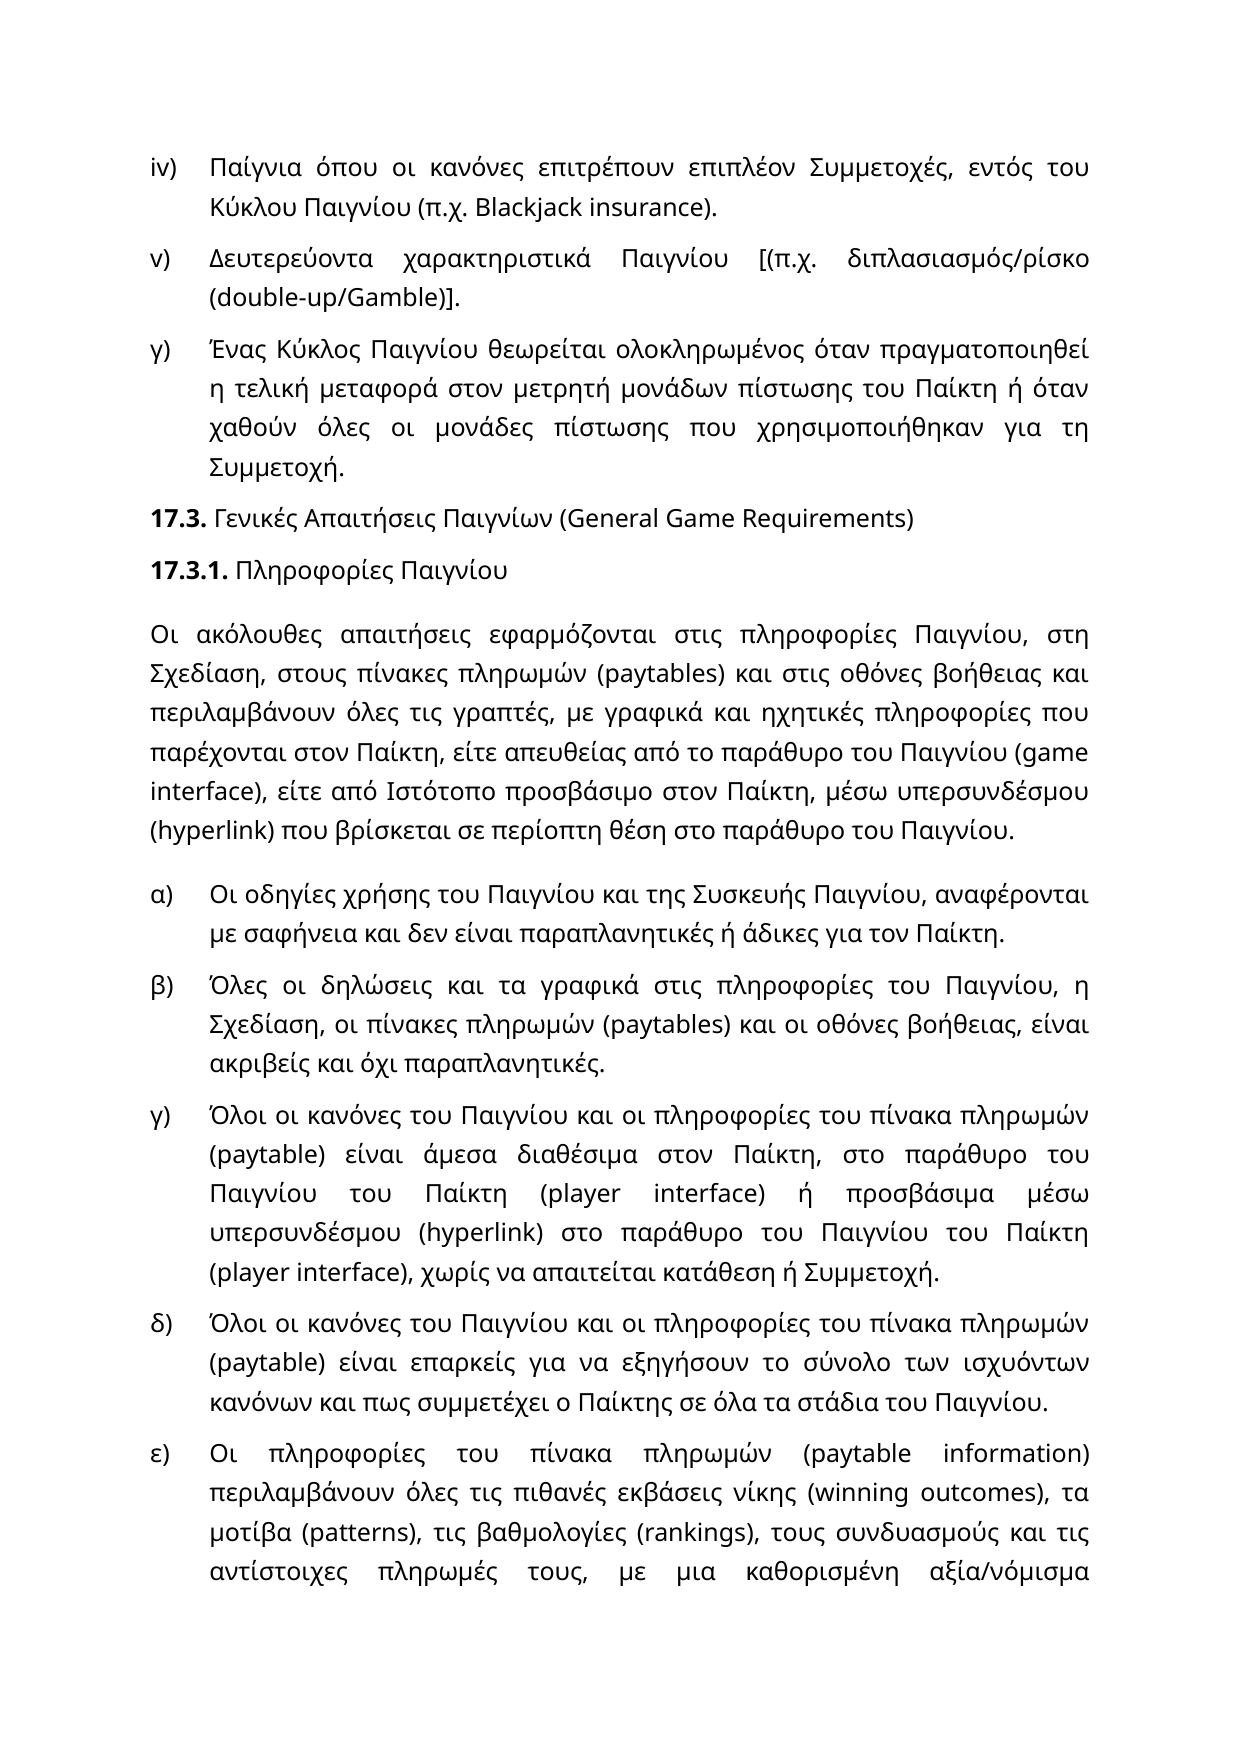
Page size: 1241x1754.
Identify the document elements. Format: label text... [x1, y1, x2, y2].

list δ) Όλοι οι κανόνες του Παιγνίου και οι πληροφορίες του πίνακα πληρωμών (paytable) είναι επαρκείς για να εξηγήσουν το σύνολο των ισχυόντων κανόνων και πως συμμετέχει ο Παίκτης σε όλα τα στάδια του Παιγνίου. [150, 1306, 1090, 1418]
list γ) Όλοι οι κανόνες του Παιγνίου και οι πληροφορίες του πίνακα πληρωμών (paytable) είναι άμεσα διαθέσιμα στον Παίκτη, στο παράθυρο του Παιγνίου του Παίκτη (player interface) ή προσβάσιμα μέσω υπερσυνδέσμου (hyperlink) στο παράθυρο του Παιγνίου του Παίκτη (player interface), χωρίς να απαιτείται κατάθεση ή Συμμετοχή. [150, 1097, 1090, 1288]
text Οι ακόλουθες απαιτήσεις εφαρμόζονται στις πληροφορίες Παιγνίου, στη Σχεδίαση, στους πίνακες πληρωμών (paytables) και στις οθόνες βοήθειας και περιλαμβάνουν όλες τις γραπτές, με γραφικά και ηχητικές πληροφορίες που παρέχονται στον Παίκτη, είτε απευθείας από το παράθυρο του Παιγνίου (game interface), είτε από Ιστότοπο προσβάσιμο στον Παίκτη, μέσω υπερσυνδέσμου (hyperlink) που βρίσκεται σε περίοπτη θέση στο παράθυρο του Παιγνίου. [150, 617, 1090, 847]
list α) Οι οδηγίες χρήσης του Παιγνίου και της Συσκευής Παιγνίου, αναφέρονται με σαφήνεια και δεν είναι παραπλανητικές ή άδικες για τον Παίκτη. [150, 877, 1090, 950]
list iv) Παίγνια όπου οι κανόνες επιτρέπουν επιπλέον Συμμετοχές, εντός του Κύκλου Παιγνίου (π.χ. Blackjack insurance). [150, 150, 1090, 223]
list β) Όλες οι δηλώσεις και τα γραφικά στις πληροφορίες του Παιγνίου, η Σχεδίαση, οι πίνακες πληρωμών (paytables) και οι οθόνες βοήθειας, είναι ακριβείς και όχι παραπλανητικές. [150, 967, 1090, 1080]
text 17.3.1. Πληροφορίες Παιγνίου [150, 552, 1090, 587]
list γ) Ένας Κύκλος Παιγνίου θεωρείται ολοκληρωμένος όταν πραγματοποιηθεί η τελική μεταφορά στον μετρητή μονάδων πίστωσης του Παίκτη ή όταν χαθούν όλες οι μονάδες πίστωσης που χρησιμοποιήθηκαν για τη Συμμετοχή. [150, 332, 1090, 483]
list v) Δευτερεύοντα χαρακτηριστικά Παιγνίου [(π.χ. διπλασιασμός/ρίσκο (double-up/Gamble)]. [150, 241, 1090, 314]
list ε) Οι πληροφορίες του πίνακα πληρωμών (paytable information) περιλαμβάνουν όλες τις πιθανές εκβάσεις νίκης (winning outcomes), τα μοτίβα (patterns), τις βαθμολογίες (rankings), τους συνδυασμούς και τις αντίστοιχες πληρωμές τους, με μια καθορισμένη αξία/νόμισμα [150, 1436, 1090, 1587]
text 17.3. Γενικές Απαιτήσεις Παιγνίων (General Game Requirements) [150, 501, 1090, 535]
